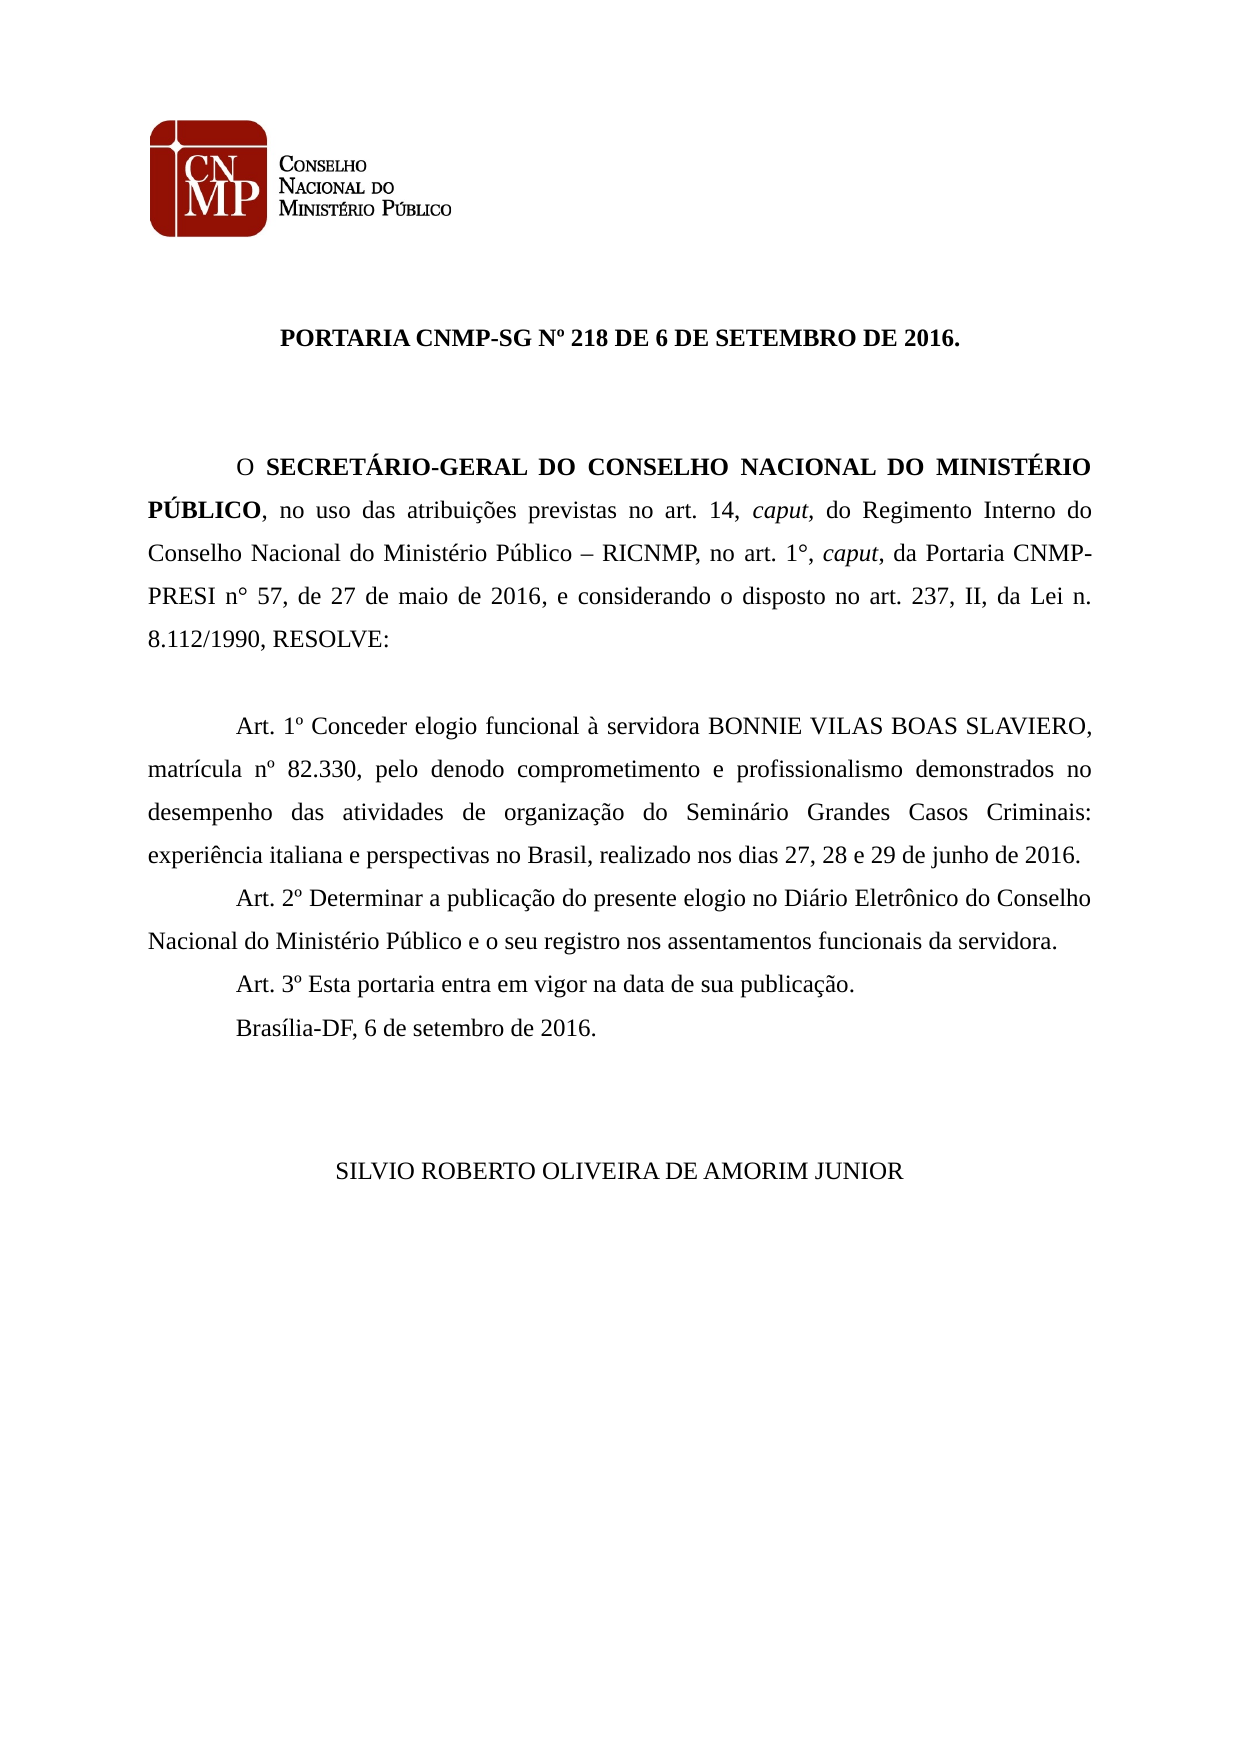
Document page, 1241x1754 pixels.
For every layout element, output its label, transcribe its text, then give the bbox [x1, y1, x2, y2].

text Brasília-DF, 6 de setembro de 2016. [148, 1013, 1093, 1041]
text SILVIO ROBERTO OLIVEIRA DE AMORIM JUNIOR [146, 1156, 1093, 1185]
text Art. 1º Conceder elogio funcional à servidora BONNIE VILAS BOAS SLAVIERO, matrícula nº 82.330, pelo denodo comprometimento e profissionalismo demonstrados no desempenho das atividades de organização do Seminário Grandes Casos Criminais: experiência italiana e perspectivas no Brasil, realizado nos dias 27, 28 e 29 de junho de 2016. [148, 711, 1093, 869]
text Art. 2º Determinar a publicação do presente elogio no Diário Eletrônico do Conselho Nacional do Ministério Público e o seu registro nos assentamentos funcionais da servidora. [148, 883, 1093, 955]
text Art. 3º Esta portaria entra em vigor na data de sua publicação. [148, 969, 1093, 998]
text O SECRETÁRIO-GERAL DO CONSELHO NACIONAL DO MINISTÉRIO PÚBLICO, no uso das atribuições previstas no art. 14, caput, do Regimento Interno do Conselho Nacional do Ministério Público – RICNMP, no art. 1°, caput, da Portaria CNMP-PRESI n° 57, de 27 de maio de 2016, e considerando o disposto no art. 237, II, da Lei n. 8.112/1990, RESOLVE: [148, 452, 1093, 653]
text PORTARIA CNMP-SG Nº 218 DE 6 DE SETEMBRO DE 2016. [148, 323, 1093, 351]
picture [150, 120, 452, 238]
